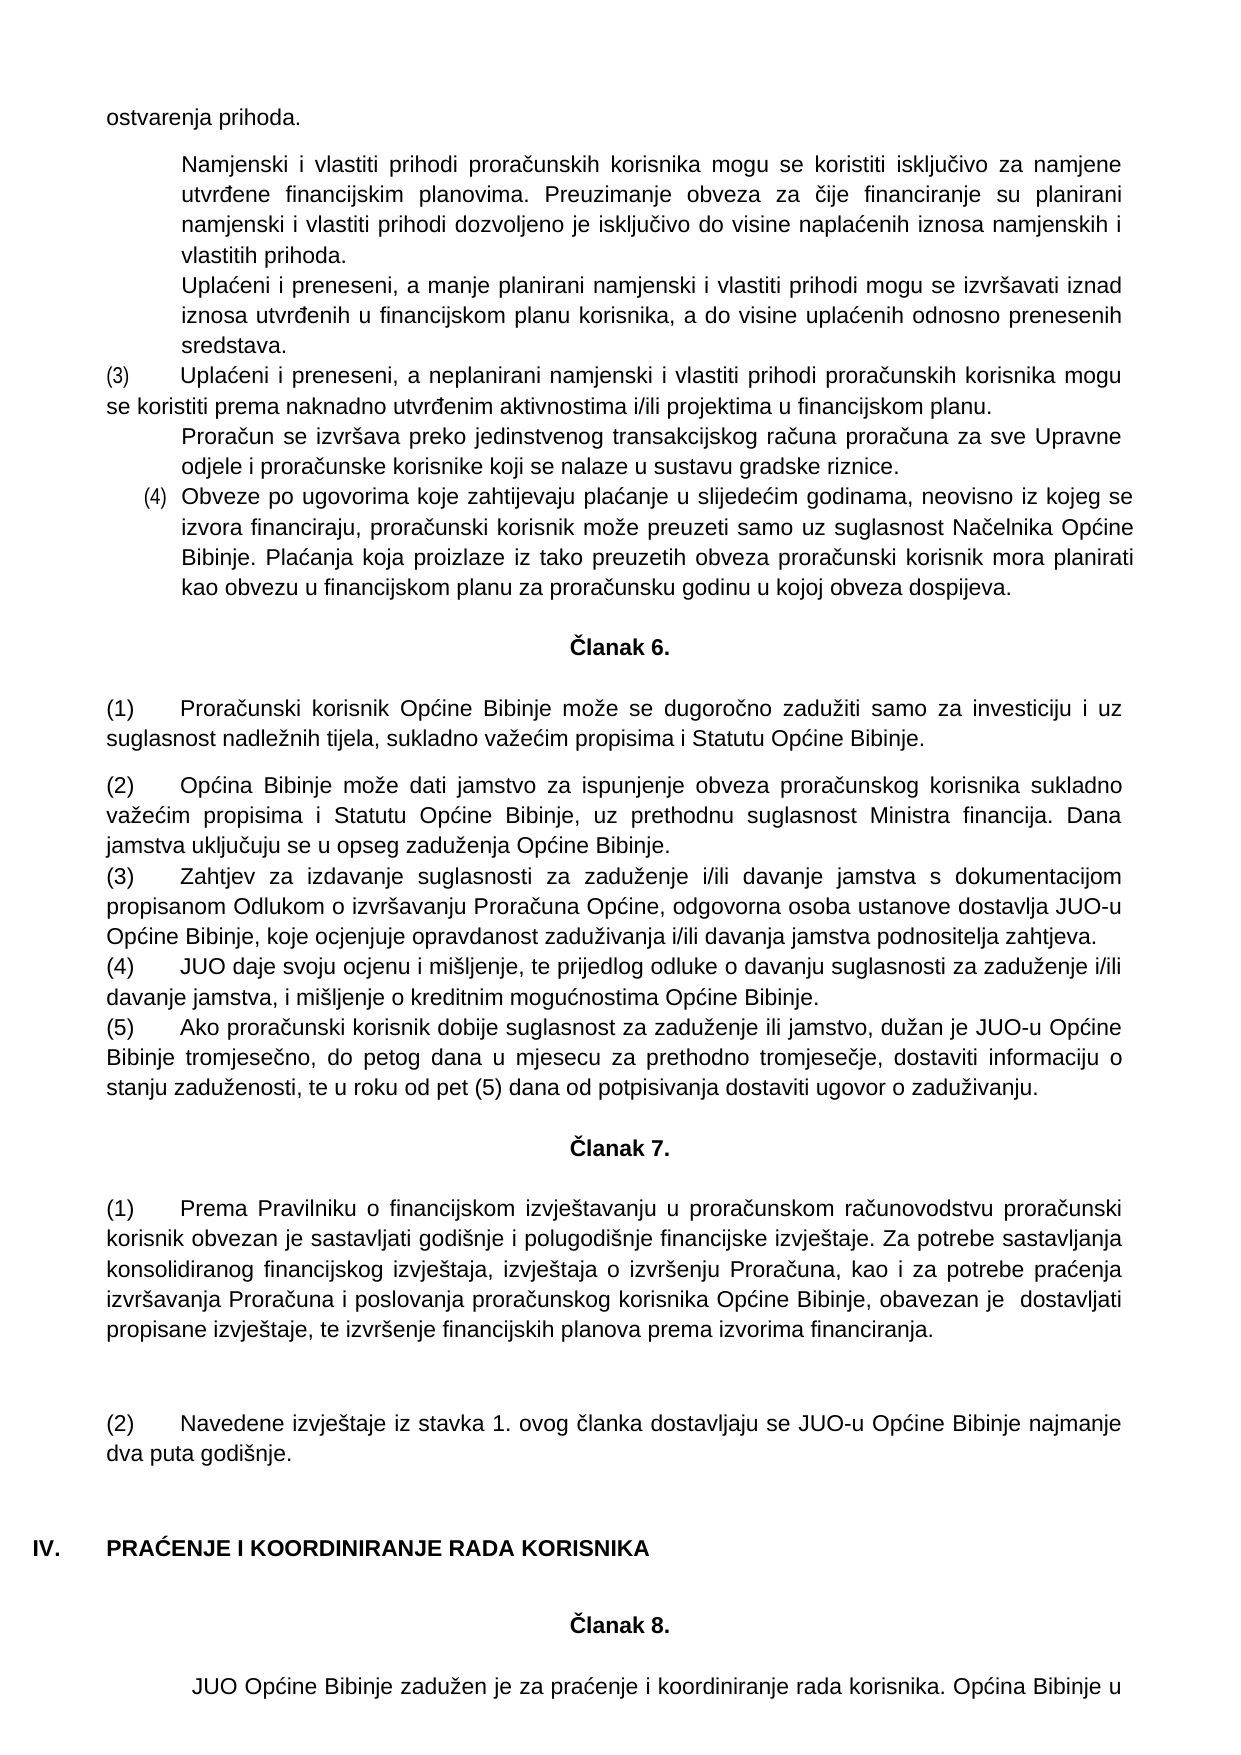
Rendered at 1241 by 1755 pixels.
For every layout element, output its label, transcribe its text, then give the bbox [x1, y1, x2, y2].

list Ako proračunski korisnik dobije suglasnost za zaduženje ili jamstvo, dužan je JUO-u Općine Bibinje tromjesečno, do petog dana u mjesecu za prethodno tromjesečje, dostaviti informaciju o stanju zaduženosti, te u roku od pet (5) dana od potpisivanja dostaviti ugovor o zaduživanju. [106, 1014, 1123, 1101]
list Uplaćeni i preneseni, a neplanirani namjenski i vlastiti prihodi proračunskih korisnika mogu se koristiti prema naknadno utvrđenim aktivnostima i/ili projektima u financijskom planu. [106, 362, 1123, 419]
list Obveze po ugovorima koje zahtijevaju plaćanje u slijedećim godinama, neovisno iz kojeg se izvora financiraju, proračunski korisnik može preuzeti samo uz suglasnost Načelnika Općine Bibinje. Plaćanja koja proizlaze iz tako preuzetih obveza proračunski korisnik mora planirati kao obvezu u financijskom planu za proračunsku godinu u kojoj obveza dospijeva. [144, 483, 1134, 600]
text JUO Općine Bibinje zadužen je za praćenje i koordiniranje rada korisnika. Općina Bibinje u [192, 1673, 1123, 1699]
list Prema Pravilniku o financijskom izvještavanju u proračunskom računovodstvu proračunski korisnik obvezan je sastavljati godišnje i polugodišnje financijske izvještaje. Za potrebe sastavljanja konsolidiranog financijskog izvještaja, izvještaja o izvršenju Proračuna, kao i za potrebe praćenja izvršavanja Proračuna i poslovanja proračunskog korisnika Općine Bibinje, obavezan je dostavljati propisane izvještaje, te izvršenje financijskih planova prema izvorima financiranja. [106, 1195, 1123, 1342]
list ostvarenja prihoda. [106, 104, 1123, 131]
text Proračun se izvršava preko jedinstvenog transakcijskog računa proračuna za sve Upravne odjele i proračunske korisnike koji se nalaze u sustavu gradske riznice. [181, 423, 1123, 479]
text Uplaćeni i preneseni, a manje planirani namjenski i vlastiti prihodi mogu se izvršavati iznad iznosa utvrđenih u financijskom planu korisnika, a do visine uplaćenih odnosno prenesenih sredstava. [181, 272, 1123, 359]
list Zahtjev za izdavanje suglasnosti za zaduženje i/ili davanje jamstva s dokumentacijom propisanom Odlukom o izvršavanju Proračuna Općine, odgovorna osoba ustanove dostavlja JUO-u Općine Bibinje, koje ocjenjuje opravdanost zaduživanja i/ili davanja jamstva podnositelja zahtjeva. [106, 863, 1123, 949]
list JUO daje svoju ocjenu i mišljenje, te prijedlog odluke o davanju suglasnosti za zaduženje i/ili davanje jamstva, i mišljenje o kreditnim mogućnostima Općine Bibinje. [106, 953, 1123, 1010]
list PRAĆENJE I KOORDINIRANJE RADA KORISNIKA [32, 1535, 1134, 1561]
text Članak 7. [569, 1134, 1134, 1161]
list Navedene izvještaje iz stavka 1. ovog članka dostavljaju se JUO-u Općine Bibinje najmanje dva puta godišnje. [106, 1410, 1123, 1467]
list Proračunski korisnik Općine Bibinje može se dugoročno zadužiti samo za investiciju i uz suglasnost nadležnih tijela, sukladno važećim propisima i Statutu Općine Bibinje. [106, 695, 1123, 752]
list Općina Bibinje može dati jamstvo za ispunjenje obveza proračunskog korisnika sukladno važećim propisima i Statutu Općine Bibinje, uz prethodnu suglasnost Ministra financija. Dana jamstva uključuju se u opseg zaduženja Općine Bibinje. [106, 772, 1123, 859]
text Članak 6. [569, 634, 1134, 661]
text Članak 8. [569, 1612, 1134, 1638]
text Namjenski i vlastiti prihodi proračunskih korisnika mogu se koristiti isključivo za namjene utvrđene financijskim planovima. Preuzimanje obveza za čije financiranje su planirani namjenski i vlastiti prihodi dozvoljeno je isključivo do visine naplaćenih iznosa namjenskih i vlastitih prihoda. [181, 151, 1123, 268]
